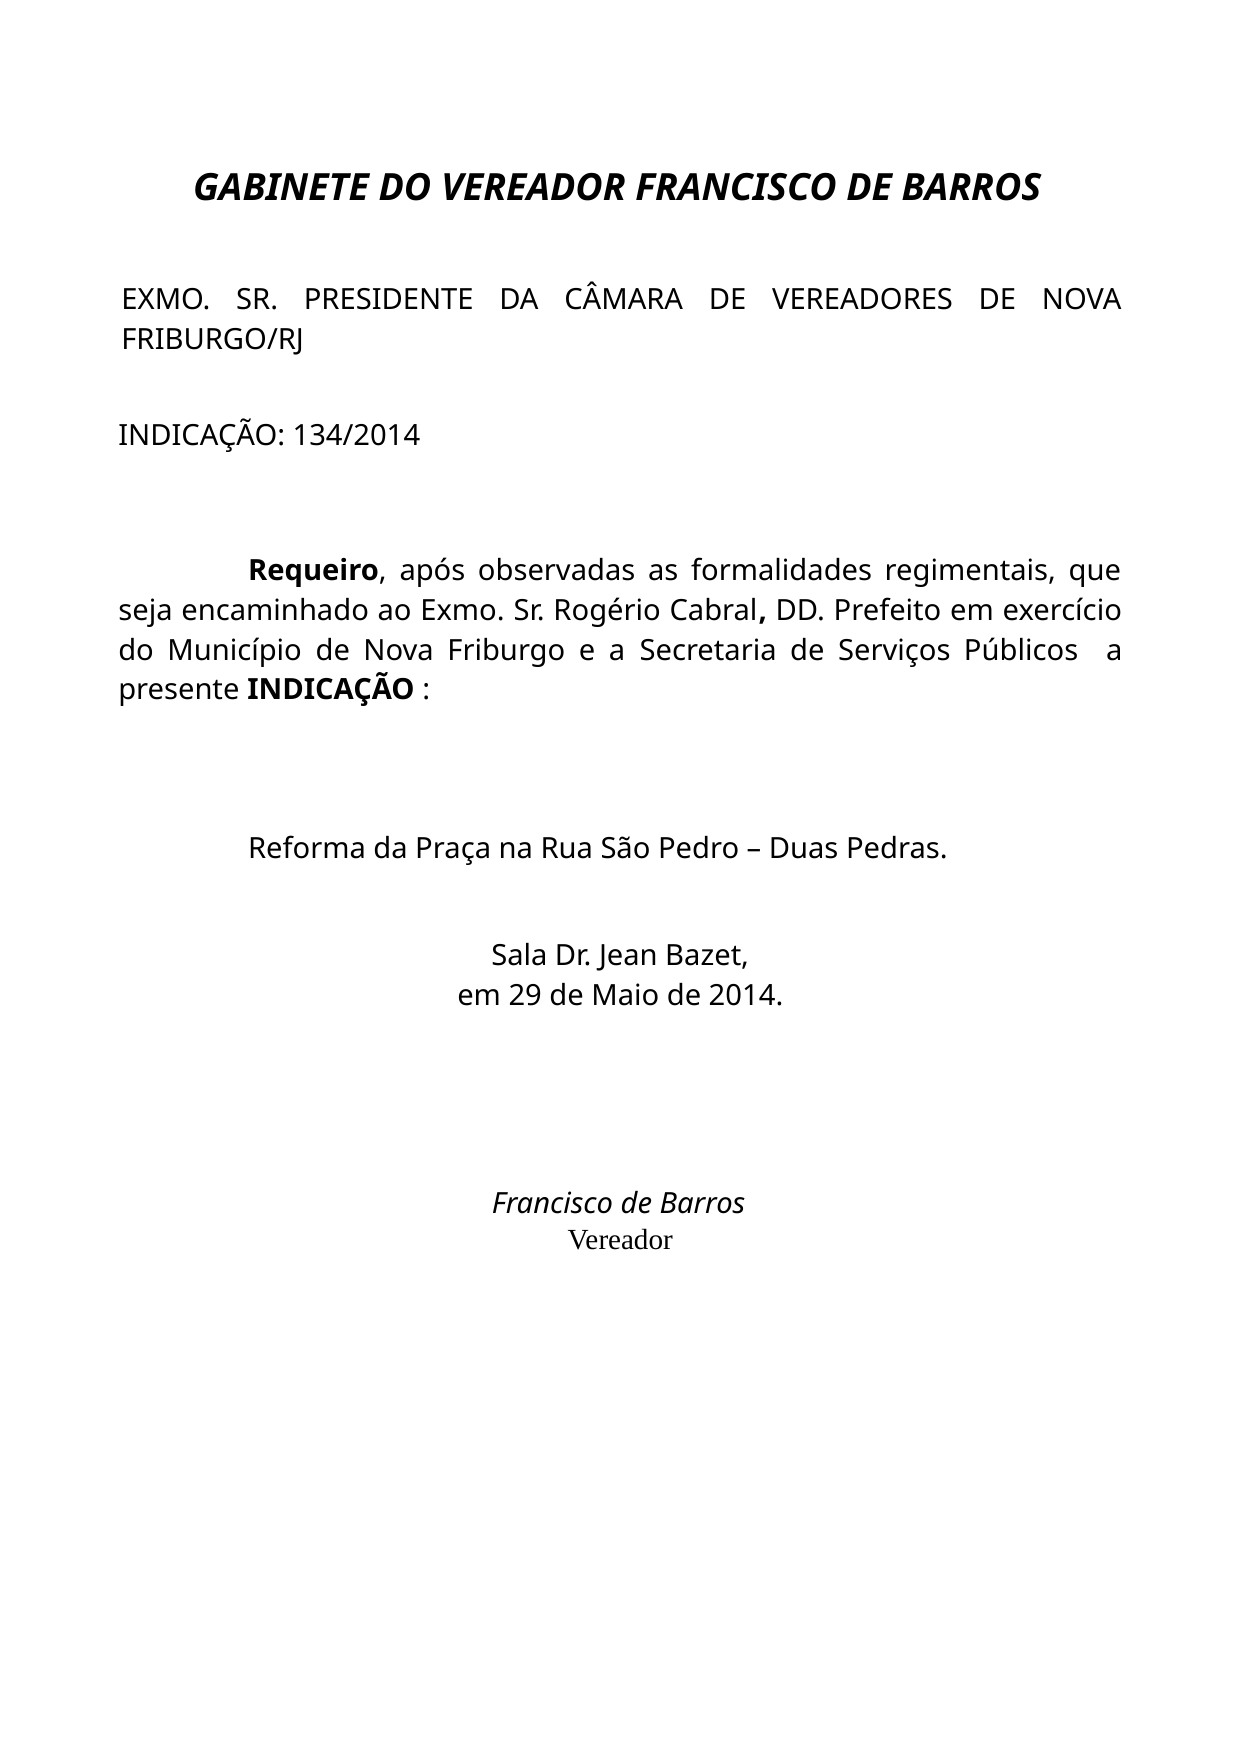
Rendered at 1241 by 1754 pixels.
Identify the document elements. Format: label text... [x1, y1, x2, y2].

text Vereador [118, 1222, 1122, 1255]
text GABINETE DO VEREADOR FRANCISCO DE BARROS [117, 160, 1122, 211]
text EXMO. SR. PRESIDENTE DA CÂMARA DE VEREADORES DE NOVA FRIBURGO/RJ [121, 279, 1122, 358]
text Reforma da Praça na Rua São Pedro – Duas Pedras. [118, 827, 1122, 867]
text Requeiro, após observadas as formalidades regimentais, que seja encaminhado ao Exmo. Sr. Rogério Cabral, DD. Prefeito em exercício do Município de Nova Friburgo e a Secretaria de Serviços Públicos a presente INDICAÇÃO : [118, 549, 1122, 708]
text INDICAÇÃO: 134/2014 [118, 414, 1122, 454]
text Sala Dr. Jean Bazet, [118, 935, 1122, 974]
text em 29 de Maio de 2014. [118, 974, 1122, 1014]
text Francisco de Barros [118, 1182, 1122, 1222]
